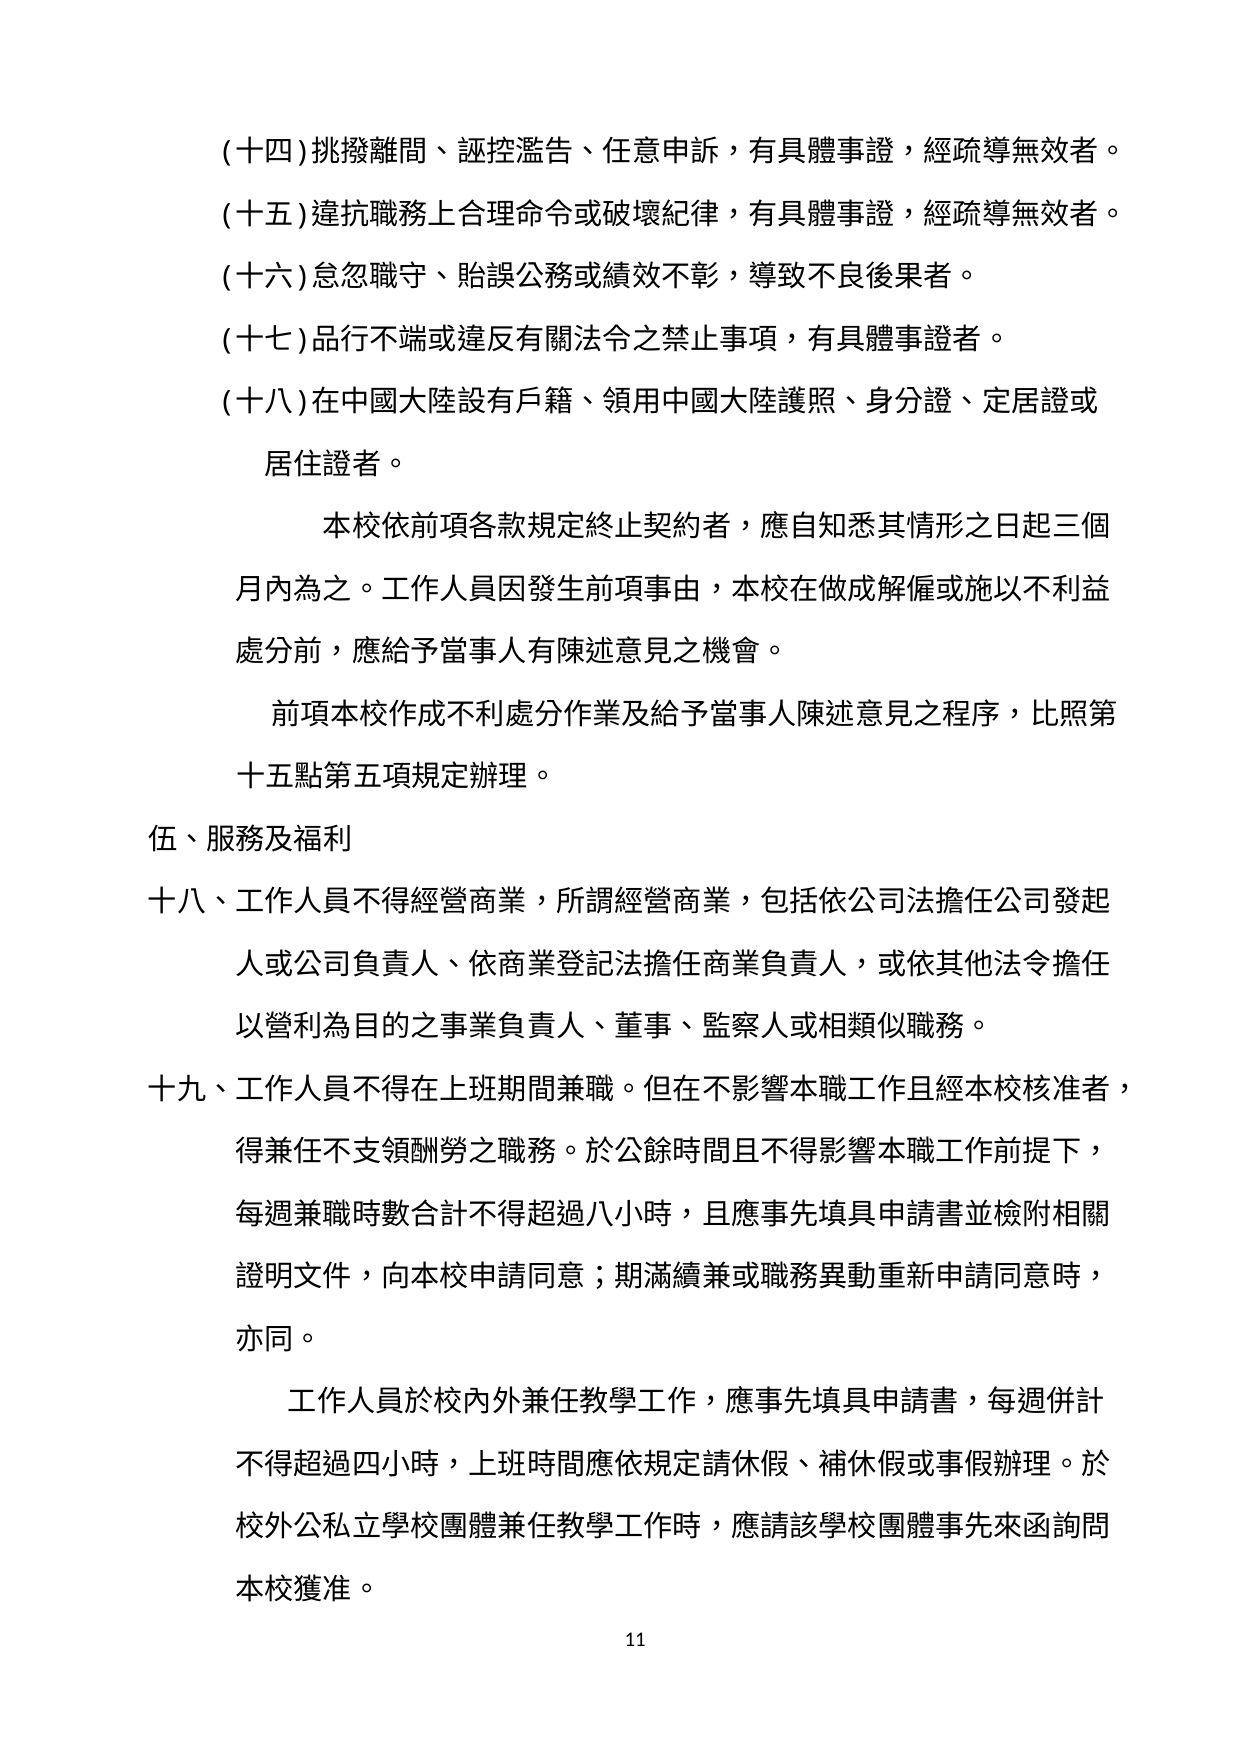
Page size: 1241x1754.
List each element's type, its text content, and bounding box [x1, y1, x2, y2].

text (十八)在中國大陸設有戶籍、領用中國大陸護照、身分證、定居證或居住證者。 [148, 357, 1122, 482]
text 伍、服務及福利 [148, 795, 1132, 857]
text (十七)品行不端或違反有關法令之禁止事項，有具體事證者。 [148, 295, 1122, 357]
text 前項本校作成不利處分作業及給予當事人陳述意見之程序，比照第十五點第五項規定辦理。 [236, 670, 1122, 795]
text (十五)違抗職務上合理命令或破壞紀律，有具體事證，經疏導無效者。 [148, 170, 1122, 232]
text 工作人員於校內外兼任教學工作，應事先填具申請書，每週併計不得超過四小時，上班時間應依規定請休假、補休假或事假辦理。於校外公私立學校團體兼任教學工作時，應請該學校團體事先來函詢問本校獲准。 [148, 1357, 1122, 1607]
text 十八、工作人員不得經營商業，所謂經營商業，包括依公司法擔任公司發起人或公司負責人、依商業登記法擔任商業負責人，或依其他法令擔任以營利為目的之事業負責人、董事、監察人或相類似職務。 [148, 857, 1122, 1045]
text 十九、工作人員不得在上班期間兼職。但在不影響本職工作且經本校核准者，得兼任不支領酬勞之職務。於公餘時間且不得影響本職工作前提下，每週兼職時數合計不得超過八小時，且應事先填具申請書並檢附相關證明文件，向本校申請同意；期滿續兼或職務異動重新申請同意時，亦同。 [148, 1045, 1122, 1357]
text (十六)怠忽職守、貽誤公務或績效不彰，導致不良後果者。 [148, 232, 1122, 295]
text 本校依前項各款規定終止契約者，應自知悉其情形之日起三個月內為之。工作人員因發生前項事由，本校在做成解僱或施以不利益處分前，應給予當事人有陳述意見之機會。 [148, 482, 1122, 670]
text (十四)挑撥離間、誣控濫告、任意申訴，有具體事證，經疏導無效者。 [148, 107, 1122, 170]
